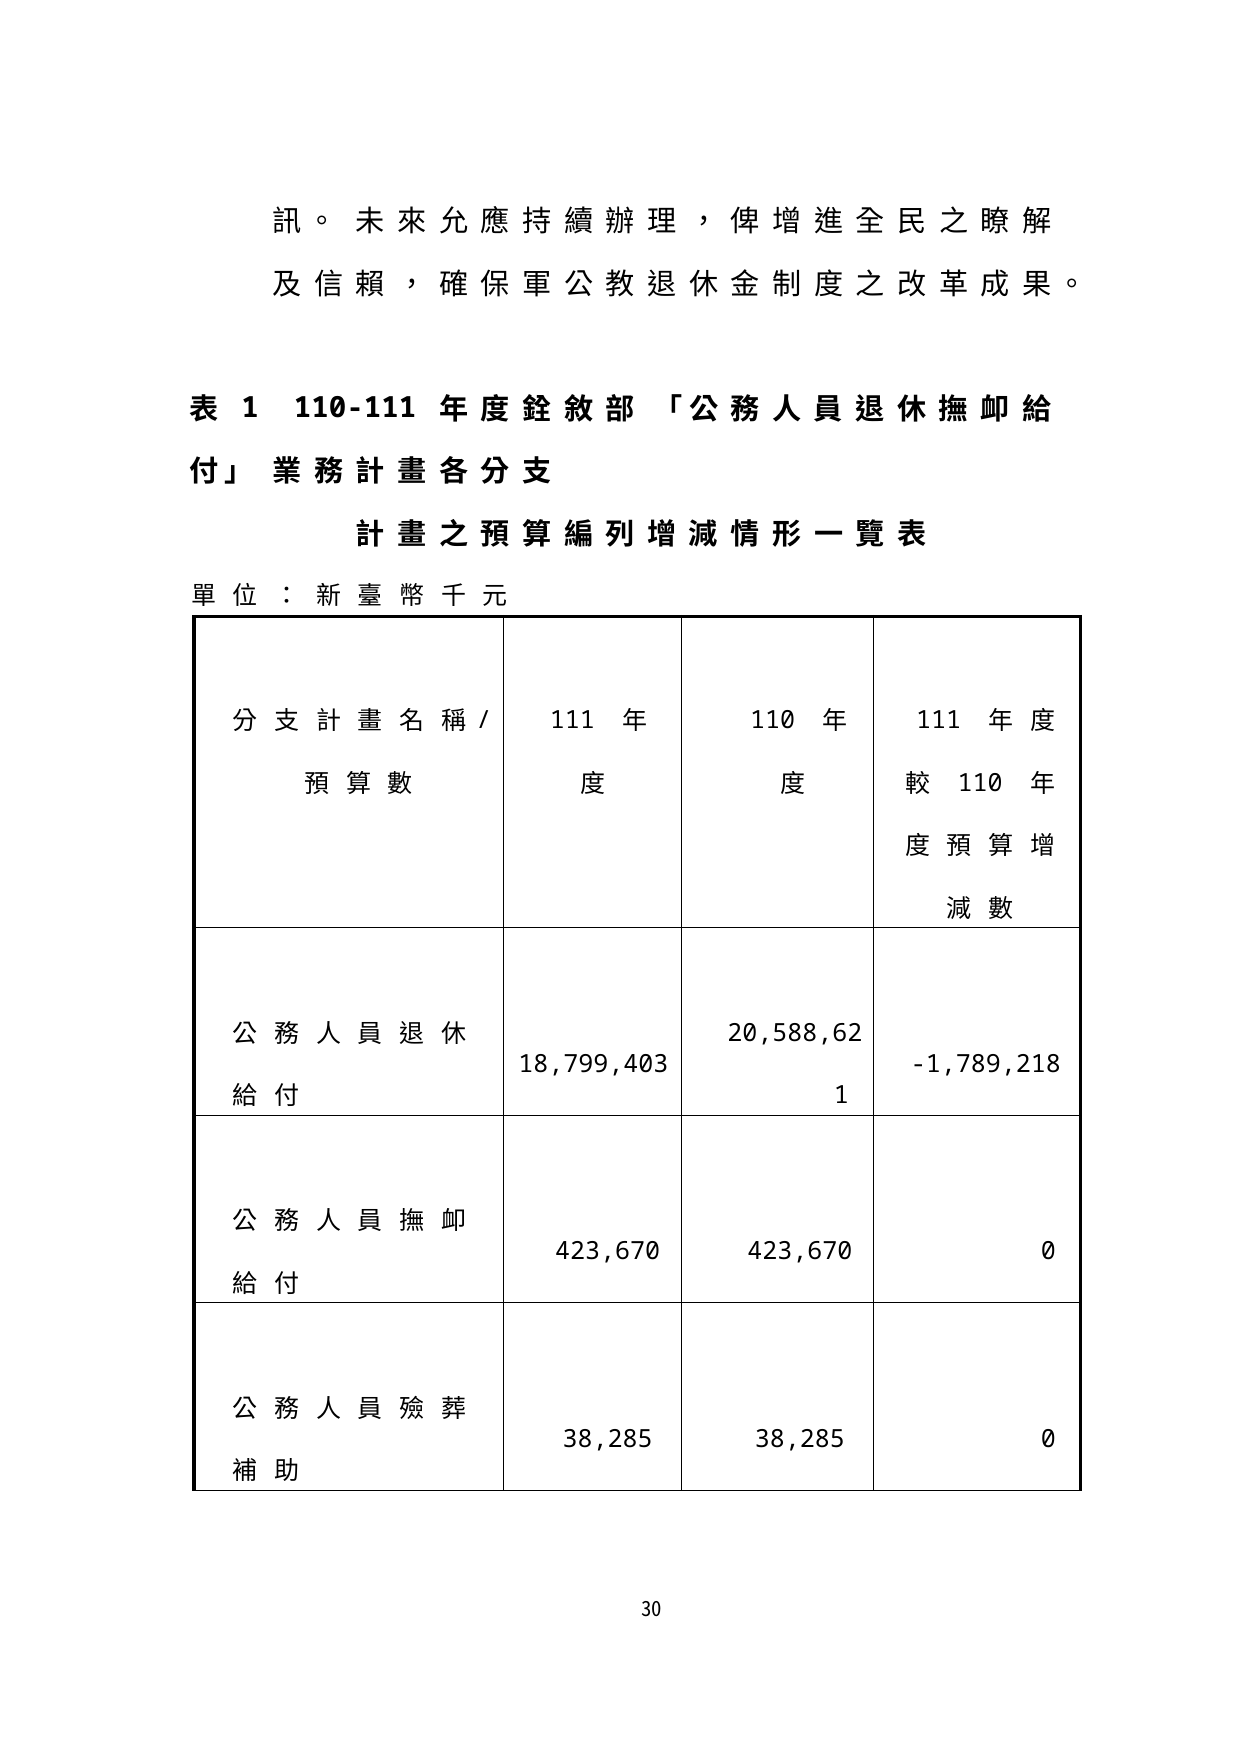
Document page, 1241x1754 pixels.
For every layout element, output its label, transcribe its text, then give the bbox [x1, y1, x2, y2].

table_cell 0 [874, 1303, 1079, 1490]
table_cell 公務人員撫卹給付 [196, 1116, 503, 1302]
table_cell 38,285 [504, 1303, 681, 1490]
table_cell 18,799,403 [504, 928, 681, 1115]
table_cell 20,588,621 [682, 928, 873, 1115]
table_header 分支計畫名稱/預算數 [196, 618, 503, 927]
table_cell 公務人員殮葬補助 [196, 1303, 503, 1490]
table_cell 0 [874, 1116, 1079, 1302]
table_cell 公務人員退休給付 [196, 928, 503, 1115]
table_header 111年度較110年度預算增減數 [874, 618, 1079, 927]
table_header 111年度 [504, 618, 681, 927]
table_header 110年度 [682, 618, 873, 927]
table_cell -1,789,218 [874, 928, 1079, 1115]
text 計畫之預算編列增減情形一覽表 單位：新臺幣千元 [183, 490, 1058, 615]
table_cell 423,670 [504, 1116, 681, 1302]
table_cell 423,670 [682, 1116, 873, 1302]
text 綜上，因應公務人員年金制度變革，銓敘部111年度編列之公(政)務人員優惠存款利息差額補貼預算等經費已較110 度預算數減少18億2,711萬2千元，並依規定將109年度節省之退撫支出47億6,581萬6千元編列預算挹注至退撫基金及於官網公告相關資訊。未來允應持續辦理，俾增進全民之瞭解及信賴，確保軍公教退休金制度之改革成果。 [242, 177, 1058, 302]
table_cell 38,285 [682, 1303, 873, 1490]
text 表1 110-111年度銓敘部「公務人員退休撫卹給付」業務計畫各分支 [183, 365, 1058, 490]
